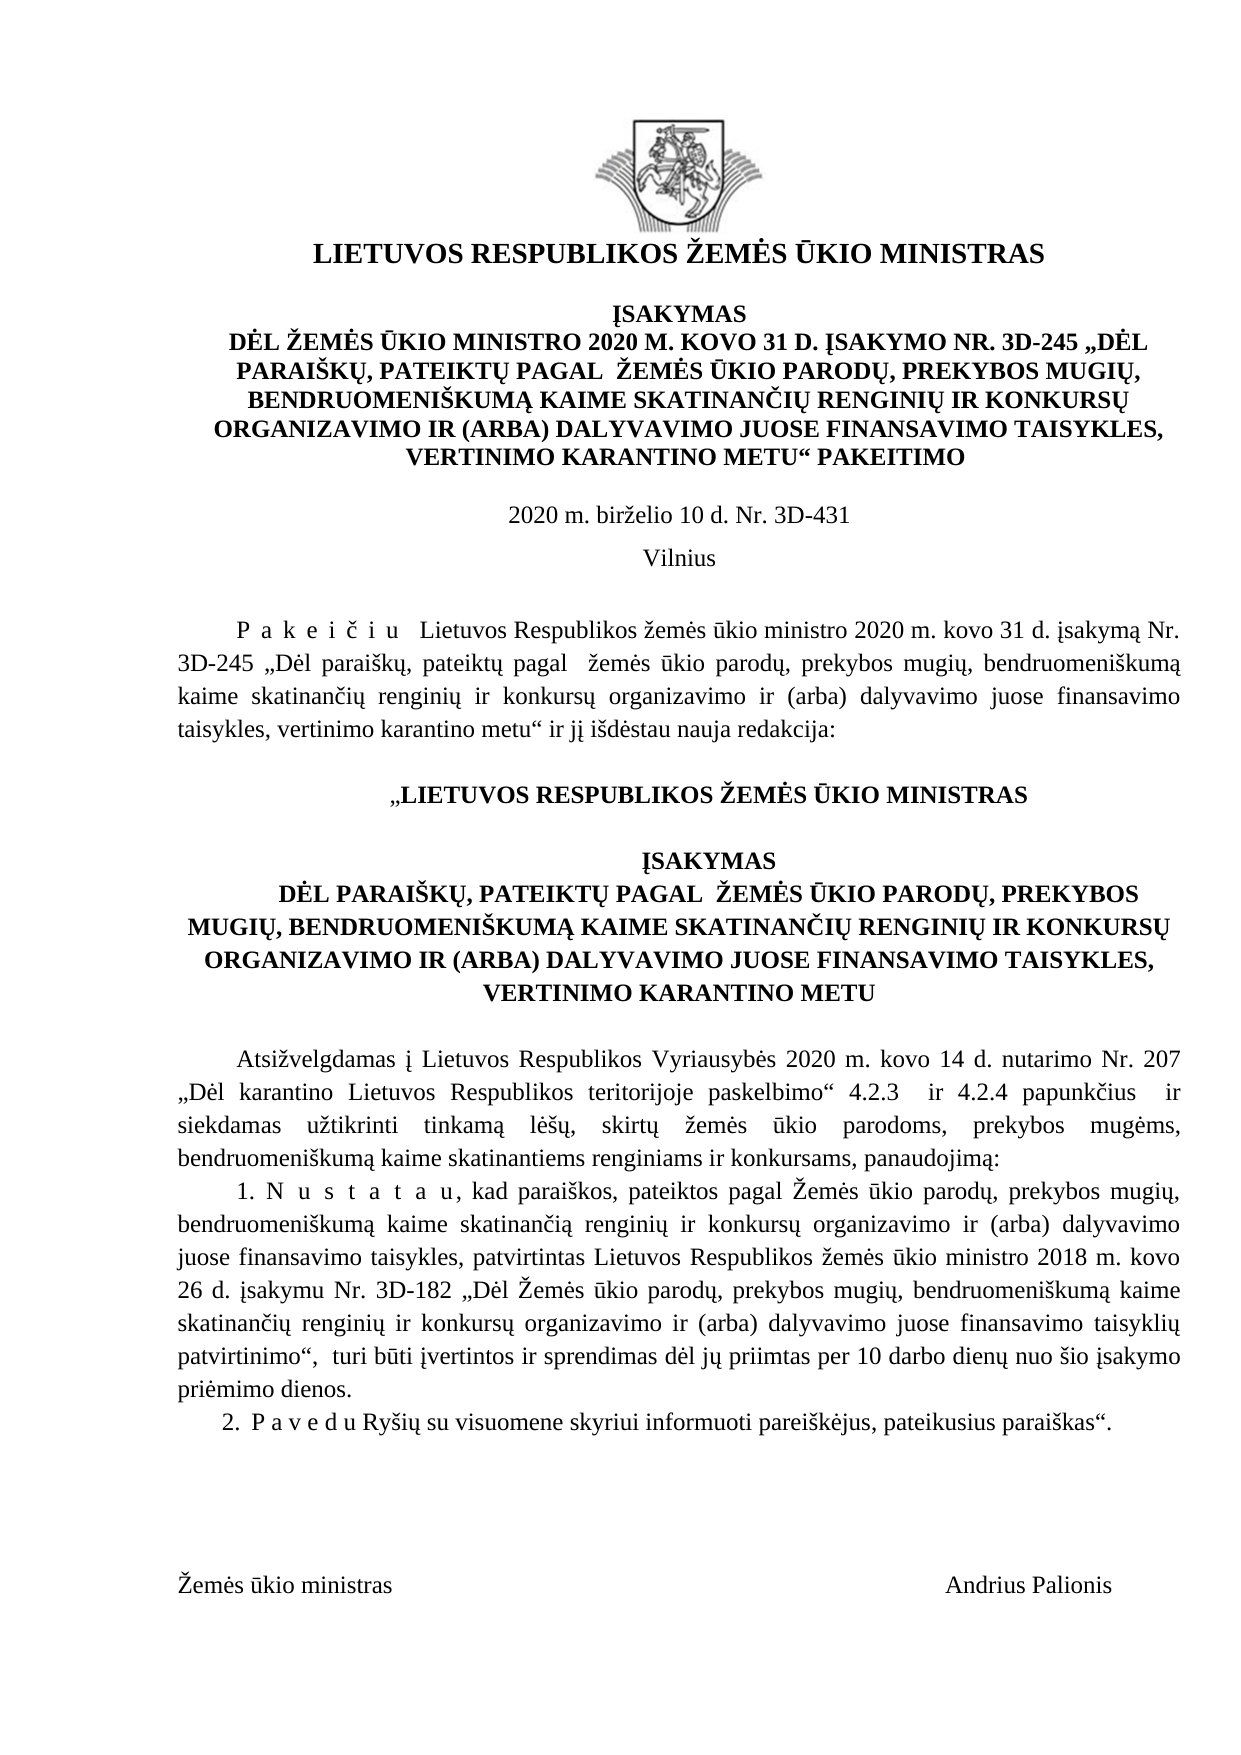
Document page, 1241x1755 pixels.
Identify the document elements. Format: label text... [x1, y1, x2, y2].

text Atsižvelgdamas į Lietuvos Respublikos Vyriausybės 2020 m. kovo 14 d. nutarimo Nr. 207 „Dėl karantino Lietuvos Respublikos teritorijoje paskelbimo“ 4.2.3 ir 4.2.4 papunkčius ir siekdamas užtikrinti tinkamą lėšų, skirtų žemės ūkio parodoms, prekybos mugėms, bendruomeniškumą kaime skatinantiems renginiams ir konkursams, panaudojimą: [177, 1044, 1181, 1172]
text DėL ŽEMĖS ŪKIO MINISTRO 2020 m. KOVO 31 d. ĮSakymo Nr. 3d-245 „DĖL PARAIŠKŲ, pateiktų pagal Žemės ūkio parodų, prekybos mugių, bendruomeniškumą kaime skatinančiŲ renginių ir konkursų organizavimo ir (arba) dalyvavimo juose finansavimo taisykles, verTinimo KARANTINO METU“ PAKEITIMO [196, 327, 1181, 471]
text ĮSAKYMAS [177, 299, 1181, 327]
text Vilnius [177, 543, 1181, 572]
text DĖL PARAIŠKŲ, PATEIKTŲ PAGAL ŽEMĖS ŪKIO PARODŲ, PREKYBOS MUGIŲ, BENDRUOMENIŠKUMĄ KAIME SKATINANČIŲ RENGINIŲ IR KONKURSŲ ORGANIZAVIMO IR (ARBA) DALYVAVIMO JUOSE FINANSAVIMO TAISYKLES, VERTINIMO KARANTINO METU [177, 879, 1181, 1007]
text 2. P a v e d u Ryšių su visuomene skyriui informuoti pareiškėjus, pateikusius paraiškas“. [177, 1407, 1181, 1436]
text 1. N u s t a t a u, kad paraiškos, pateiktos pagal Žemės ūkio parodų, prekybos mugių, bendruomeniškumą kaime skatinančią renginių ir konkursų organizavimo ir (arba) dalyvavimo juose finansavimo taisykles, patvirtintas Lietuvos Respublikos žemės ūkio ministro 2018 m. kovo 26 d. įsakymu Nr. 3D-182 „Dėl Žemės ūkio parodų, prekybos mugių, bendruomeniškumą kaime skatinančių renginių ir konkursų organizavimo ir (arba) dalyvavimo juose finansavimo taisyklių patvirtinimo“, turi būti įvertintos ir sprendimas dėl jų priimtas per 10 darbo dienų nuo šio įsakymo priėmimo dienos. [177, 1176, 1181, 1403]
text LIETUVOS RESPUBLIKOS ŽEMĖS ŪKIO MINISTRAS [177, 236, 1181, 270]
text ĮSAKYMAS [177, 846, 1181, 875]
text 2020 m. birželio 10 d. Nr. 3D-431 [177, 500, 1181, 529]
text P a k e i č i u Lietuvos Respublikos žemės ūkio ministro 2020 m. kovo 31 d. įsakymą Nr. 3D-245 „Dėl paraiškų, pateiktų pagal žemės ūkio parodų, prekybos mugių, bendruomeniškumą kaime skatinančių renginių ir konkursų organizavimo ir (arba) dalyvavimo juose finansavimo taisykles, vertinimo karantino metu“ ir jį išdėstau nauja redakcija: [177, 615, 1181, 743]
text „LIETUVOS RESPUBLIKOS ŽEMĖS ŪKIO MINISTRAS [177, 780, 1181, 809]
text Žemės ūkio ministras Andrius Palionis [177, 1570, 1181, 1598]
